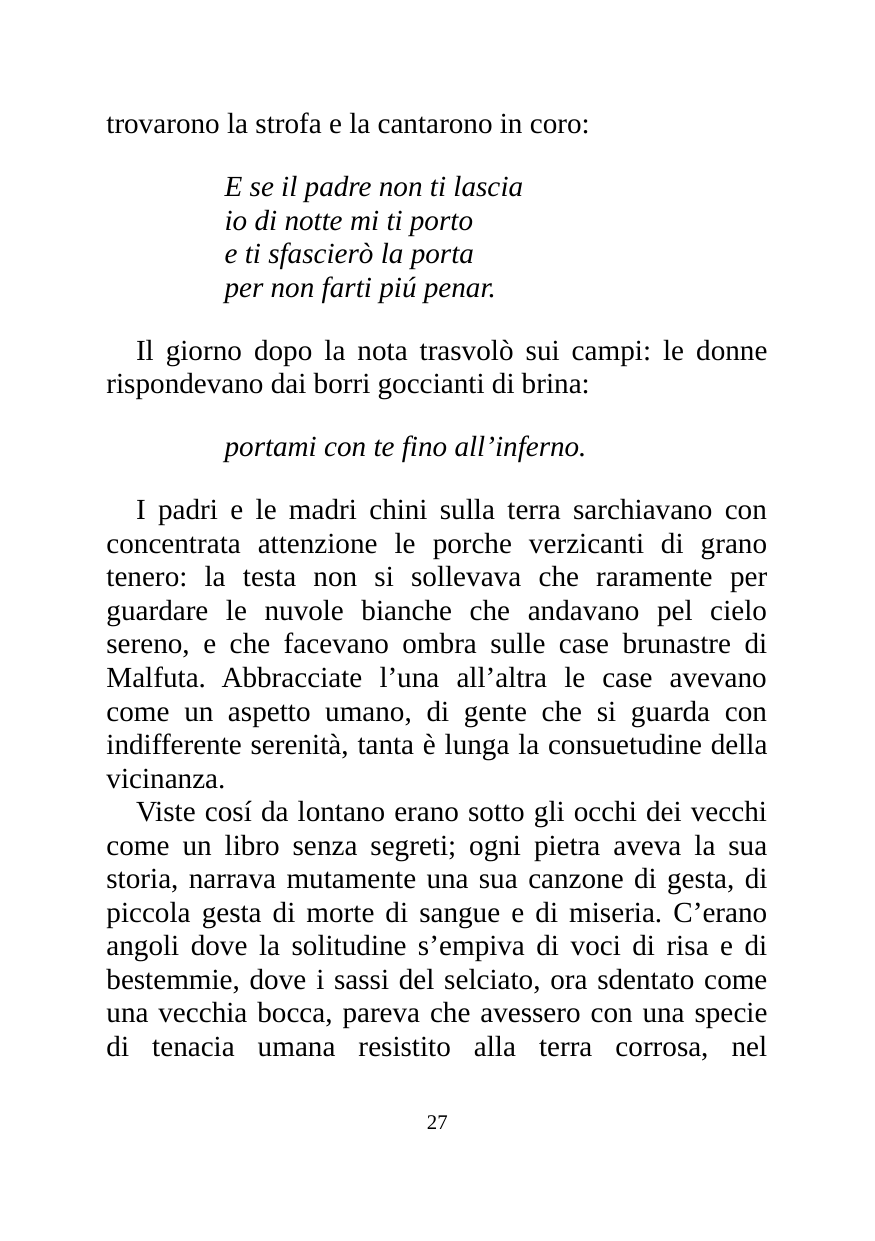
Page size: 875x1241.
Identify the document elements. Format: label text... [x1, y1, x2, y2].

text I padri e le madri chini sulla terra sarchiavano con concentrata attenzione le porche verzicanti di grano tenero: la testa non si sollevava che raramente per guardare le nuvole bianche che andavano pel cielo sereno, e che facevano ombra sulle case brunastre di Malfuta. Abbracciate l’una all’altra le case avevano come un aspetto umano, di gente che si guarda con indifferente serenità, tanta è lunga la consuetudine della vicinanza. [106, 492, 768, 794]
text Viste cosí da lontano erano sotto gli occhi dei vecchi come un libro senza segreti; ogni pietra aveva la sua storia, narrava mutamente una sua canzone di gesta, di piccola gesta di morte di sangue e di miseria. C’erano angoli dove la solitudine s’empiva di voci di risa e di bestemmie, dove i sassi del selciato, ora sdentato come una vecchia bocca, pareva che avessero con una specie di tenacia umana resistito alla terra corrosa, nel [106, 794, 768, 1063]
text portami con te fino all’inferno. [224, 429, 768, 463]
text Il giorno dopo la nota trasvolò sui campi: le donne rispondevano dai borri goccianti di brina: [106, 333, 768, 400]
text E se il padre non ti lascia io di notte mi ti porto e ti sfascierò la porta per non farti piú penar. [224, 169, 768, 303]
text trovarono la strofa e la cantarono in coro: [106, 106, 768, 140]
